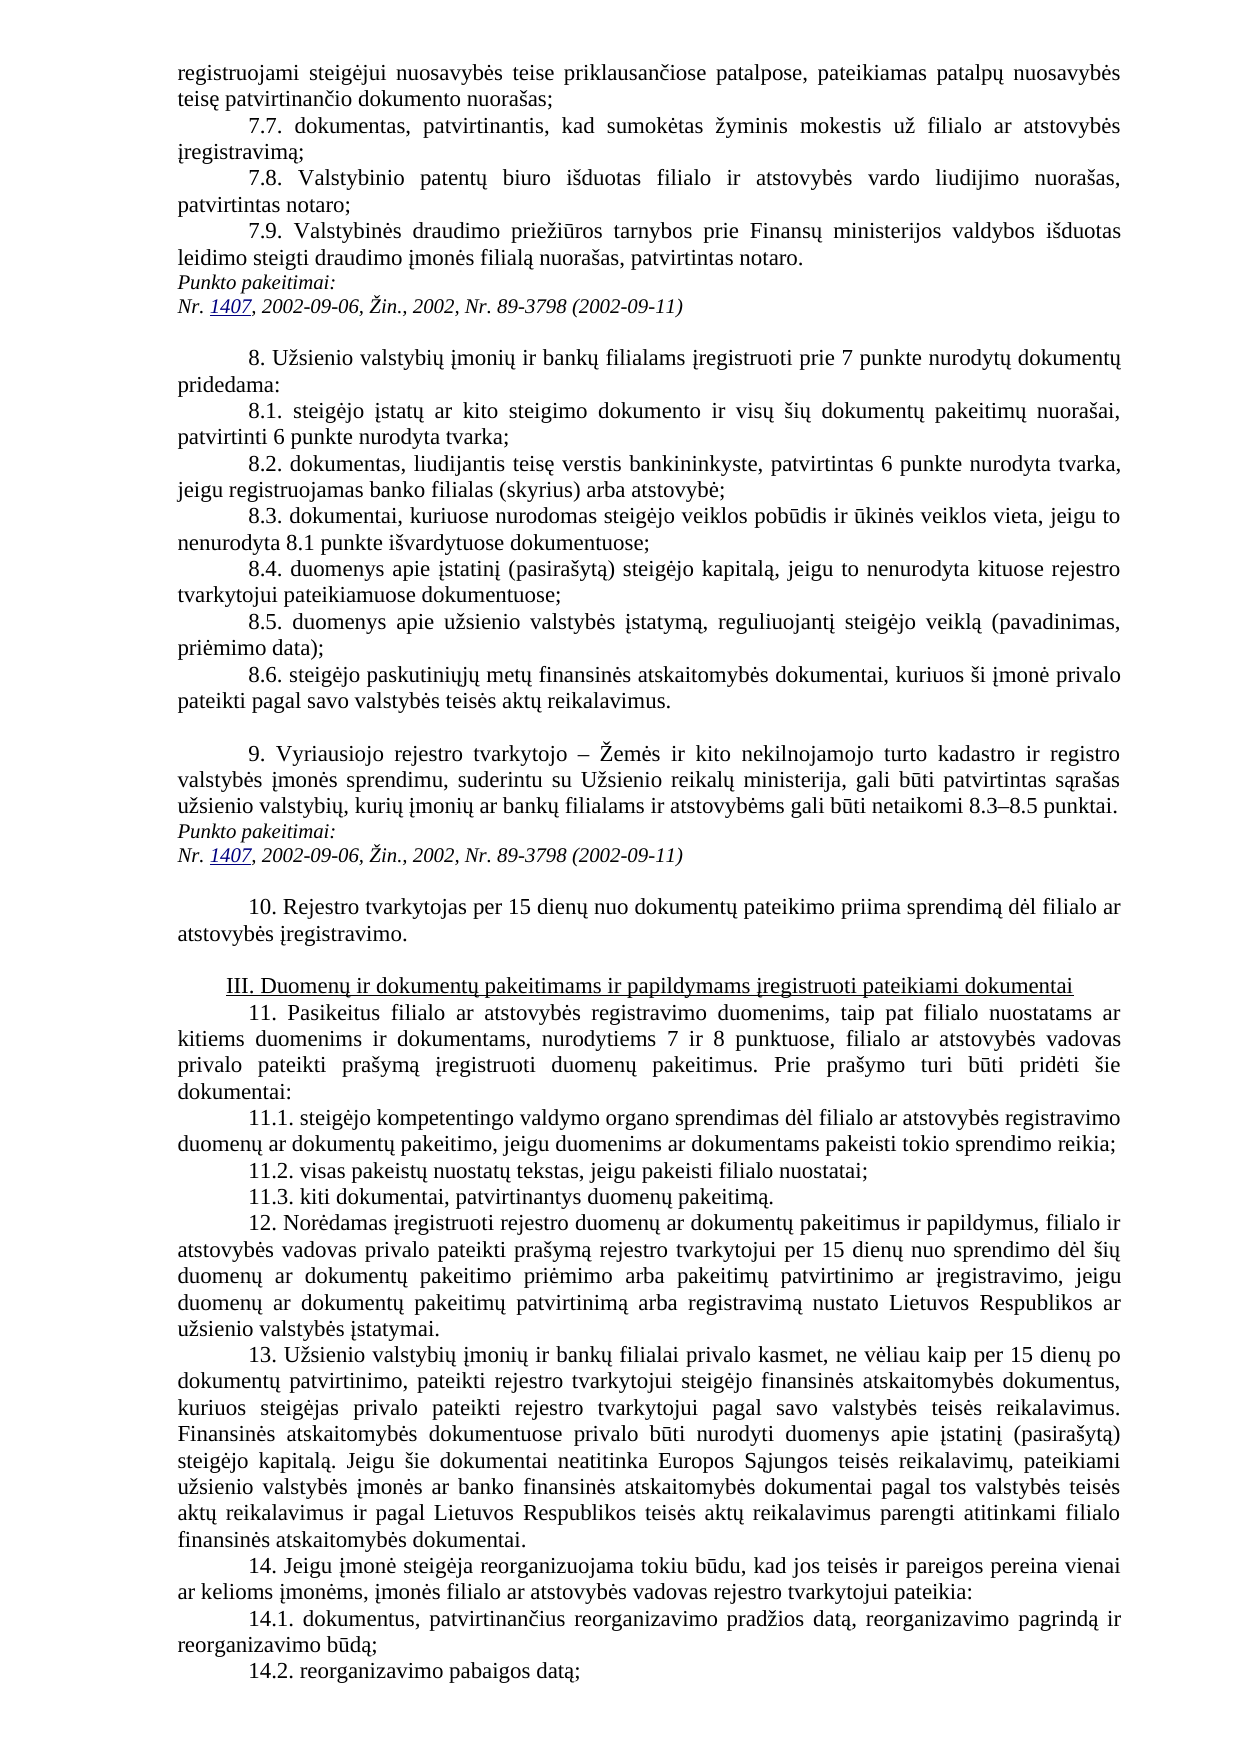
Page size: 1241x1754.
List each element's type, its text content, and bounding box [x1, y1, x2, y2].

text 7.7. dokumentas, patvirtinantis, kad sumokėtas žyminis mokestis už filialo ar atstovybės įregistravimą; [177, 112, 1122, 164]
text Nr. 1407, 2002-09-06, Žin., 2002, Nr. 89-3798 (2002-09-11) [177, 843, 1122, 867]
text 8.3. dokumentai, kuriuose nurodomas steigėjo veiklos pobūdis ir ūkinės veiklos vieta, jeigu to nenurodyta 8.1 punkte išvardytuose dokumentuose; [177, 502, 1122, 555]
text 7.9. Valstybinės draudimo priežiūros tarnybos prie Finansų ministerijos valdybos išduotas leidimo steigti draudimo įmonės filialą nuorašas, patvirtintas notaro. [177, 217, 1122, 270]
text 8. Užsienio valstybių įmonių ir bankų filialams įregistruoti prie 7 punkte nurodytų dokumentų pridedama: [177, 344, 1122, 397]
text registruojami steigėjui nuosavybės teise priklausančiose patalpose, pateikiamas patalpų nuosavybės teisę patvirtinančio dokumento nuorašas; [177, 59, 1122, 112]
text 11.1. steigėjo kompetentingo valdymo organo sprendimas dėl filialo ar atstovybės registravimo duomenų ar dokumentų pakeitimo, jeigu duomenims ar dokumentams pakeisti tokio sprendimo reikia; [177, 1104, 1122, 1157]
text 12. Norėdamas įregistruoti rejestro duomenų ar dokumentų pakeitimus ir papildymus, filialo ir atstovybės vadovas privalo pateikti prašymą rejestro tvarkytojui per 15 dienų nuo sprendimo dėl šių duomenų ar dokumentų pakeitimo priėmimo arba pakeitimų patvirtinimo ar įregistravimo, jeigu duomenų ar dokumentų pakeitimų patvirtinimą arba registravimą nustato Lietuvos Respublikos ar užsienio valstybės įstatymai. [177, 1209, 1122, 1341]
text Punkto pakeitimai: [177, 819, 1122, 843]
text 10. Rejestro tvarkytojas per 15 dienų nuo dokumentų pateikimo priima sprendimą dėl filialo ar atstovybės įregistravimo. [177, 893, 1122, 946]
text 8.4. duomenys apie įstatinį (pasirašytą) steigėjo kapitalą, jeigu to nenurodyta kituose rejestro tvarkytojui pateikiamuose dokumentuose; [177, 555, 1122, 608]
text 14. Jeigu įmonė steigėja reorganizuojama tokiu būdu, kad jos teisės ir pareigos pereina vienai ar kelioms įmonėms, įmonės filialo ar atstovybės vadovas rejestro tvarkytojui pateikia: [177, 1552, 1122, 1605]
text III. Duomenų ir dokumentų pakeitimams ir papildymams įregistruoti pateikiami dokumentai [177, 972, 1122, 999]
text 8.1. steigėjo įstatų ar kito steigimo dokumento ir visų šių dokumentų pakeitimų nuorašai, patvirtinti 6 punkte nurodyta tvarka; [177, 397, 1122, 450]
text 13. Užsienio valstybių įmonių ir bankų filialai privalo kasmet, ne vėliau kaip per 15 dienų po dokumentų patvirtinimo, pateikti rejestro tvarkytojui steigėjo finansinės atskaitomybės dokumentus, kuriuos steigėjas privalo pateikti rejestro tvarkytojui pagal savo valstybės teisės reikalavimus. Finansinės atskaitomybės dokumentuose privalo būti nurodyti duomenys apie įstatinį (pasirašytą) steigėjo kapitalą. Jeigu šie dokumentai neatitinka Europos Sąjungos teisės reikalavimų, pateikiami užsienio valstybės įmonės ar banko finansinės atskaitomybės dokumentai pagal tos valstybės teisės aktų reikalavimus ir pagal Lietuvos Respublikos teisės aktų reikalavimus parengti atitinkami filialo finansinės atskaitomybės dokumentai. [177, 1341, 1122, 1552]
text 11.2. visas pakeistų nuostatų tekstas, jeigu pakeisti filialo nuostatai; [177, 1157, 1122, 1183]
text 14.2. reorganizavimo pabaigos datą; [177, 1657, 1122, 1684]
text 11. Pasikeitus filialo ar atstovybės registravimo duomenims, taip pat filialo nuostatams ar kitiems duomenims ir dokumentams, nurodytiems 7 ir 8 punktuose, filialo ar atstovybės vadovas privalo pateikti prašymą įregistruoti duomenų pakeitimus. Prie prašymo turi būti pridėti šie dokumentai: [177, 999, 1122, 1104]
text 7.8. Valstybinio patentų biuro išduotas filialo ir atstovybės vardo liudijimo nuorašas, patvirtintas notaro; [177, 164, 1122, 217]
text 8.5. duomenys apie užsienio valstybės įstatymą, reguliuojantį steigėjo veiklą (pavadinimas, priėmimo data); [177, 608, 1122, 661]
text Punkto pakeitimai: [177, 270, 1122, 294]
text 11.3. kiti dokumentai, patvirtinantys duomenų pakeitimą. [177, 1183, 1122, 1209]
text Nr. 1407, 2002-09-06, Žin., 2002, Nr. 89-3798 (2002-09-11) [177, 294, 1122, 318]
text 9. Vyriausiojo rejestro tvarkytojo – Žemės ir kito nekilnojamojo turto kadastro ir registro valstybės įmonės sprendimu, suderintu su Užsienio reikalų ministerija, gali būti patvirtintas sąrašas užsienio valstybių, kurių įmonių ar bankų filialams ir atstovybėms gali būti netaikomi 8.3–8.5 punktai. [177, 740, 1122, 819]
text 8.6. steigėjo paskutiniųjų metų finansinės atskaitomybės dokumentai, kuriuos ši įmonė privalo pateikti pagal savo valstybės teisės aktų reikalavimus. [177, 661, 1122, 713]
text 8.2. dokumentas, liudijantis teisę verstis bankininkyste, patvirtintas 6 punkte nurodyta tvarka, jeigu registruojamas banko filialas (skyrius) arba atstovybė; [177, 450, 1122, 502]
text 14.1. dokumentus, patvirtinančius reorganizavimo pradžios datą, reorganizavimo pagrindą ir reorganizavimo būdą; [177, 1605, 1122, 1657]
